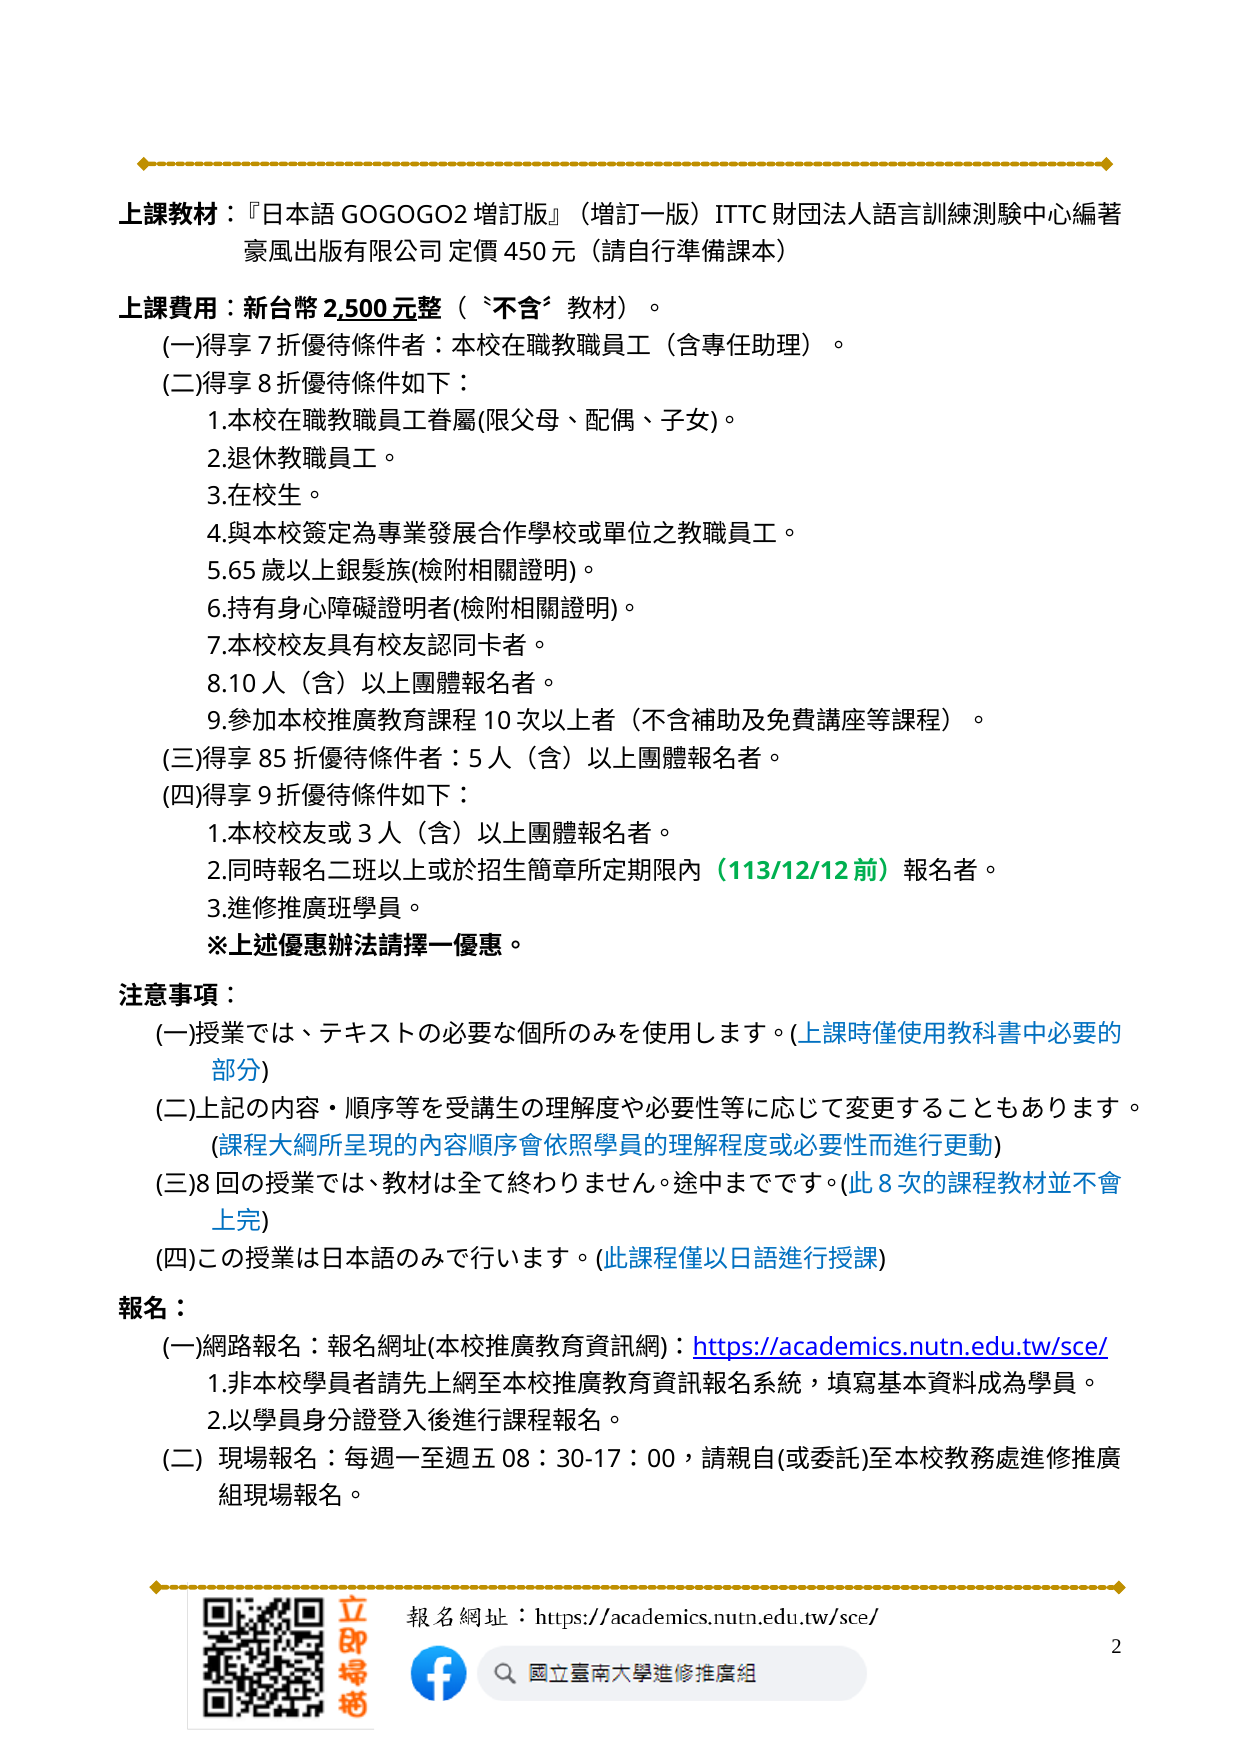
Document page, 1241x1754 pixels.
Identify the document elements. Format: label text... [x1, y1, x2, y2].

text (四)この授業は日本語のみで行います。(此課程僅以日語進行授課) [156, 1237, 1122, 1275]
text 上課教材：『日本語GOGOGO2増訂版』（増訂一版）ITTC財団法人語言訓練測験中心編著 [118, 194, 1122, 231]
text 9.參加本校推廣教育課程10次以上者（不含補助及免費講座等課程）。 [207, 700, 1122, 737]
text 2.退休教職員工。 [207, 437, 1122, 475]
text (三)得享 85 折優待條件者：5人（含）以上團體報名者。 [162, 737, 1122, 775]
text (三)8回の授業では、教材は全て終わりません。途中までです。(此8次的課程教材並不會上完) [156, 1162, 1122, 1237]
text 2.以學員身分證登入後進行課程報名。 [207, 1400, 1122, 1437]
text 2.同時報名二班以上或於招生簡章所定期限內（113/12/12前）報名者。 [207, 850, 1122, 887]
text (二)得享8折優待條件如下： [162, 362, 1122, 400]
text 1.非本校學員者請先上網至本校推廣教育資訊報名系統，填寫基本資料成為學員。 [207, 1362, 1122, 1400]
text 1.本校校友或3人（含）以上團體報名者。 [207, 812, 1122, 850]
text (一)得享7折優待條件者：本校在職教職員工（含專任助理）。 [162, 325, 1122, 362]
text 1.本校在職教職員工眷屬(限父母、配偶、子女)。 [207, 400, 1122, 437]
text 報名： [118, 1287, 1122, 1325]
text 豪風出版有限公司 定價450元（請自行準備課本） [243, 231, 1122, 269]
text 7.本校校友具有校友認同卡者。 [207, 625, 1122, 662]
text 4.與本校簽定為專業發展合作學校或單位之教職員工。 [207, 512, 1122, 550]
text 上課費用：新台幣2,500元整（〝不含〞教材）。 [118, 287, 1122, 325]
text 3.在校生。 [207, 475, 1122, 512]
text 6.持有身心障礙證明者(檢附相關證明)。 [207, 587, 1122, 625]
text (四)得享9折優待條件如下： [162, 775, 1122, 812]
text (二)上記の内容・順序等を受講生の理解度や必要性等に応じて変更することもあります。(課程大綱所呈現的內容順序會依照學員的理解程度或必要性而進行更動) [156, 1087, 1122, 1162]
picture [187, 1589, 375, 1731]
text (二) 現場報名：每週一至週五08：30-17：00，請親自(或委託)至本校教務處進修推廣組現場報名。 [162, 1437, 1122, 1512]
text 8.10人（含）以上團體報名者。 [207, 662, 1122, 700]
text 5.65歲以上銀髮族(檢附相關證明)。 [207, 550, 1122, 587]
text (一)授業では、テキストの必要な個所のみを使用します。(上課時僅使用教科書中必要的部分) [156, 1012, 1122, 1087]
text 3.進修推廣班學員。 [207, 887, 1122, 925]
picture [389, 1591, 899, 1709]
text 注意事項： [118, 975, 1122, 1012]
text ※上述優惠辦法請擇一優惠。 [207, 925, 1122, 962]
text (一)網路報名：報名網址(本校推廣教育資訊網)：https://academics.nutn.edu.tw/sce/ [162, 1325, 1122, 1362]
picture [187, 1582, 375, 1586]
